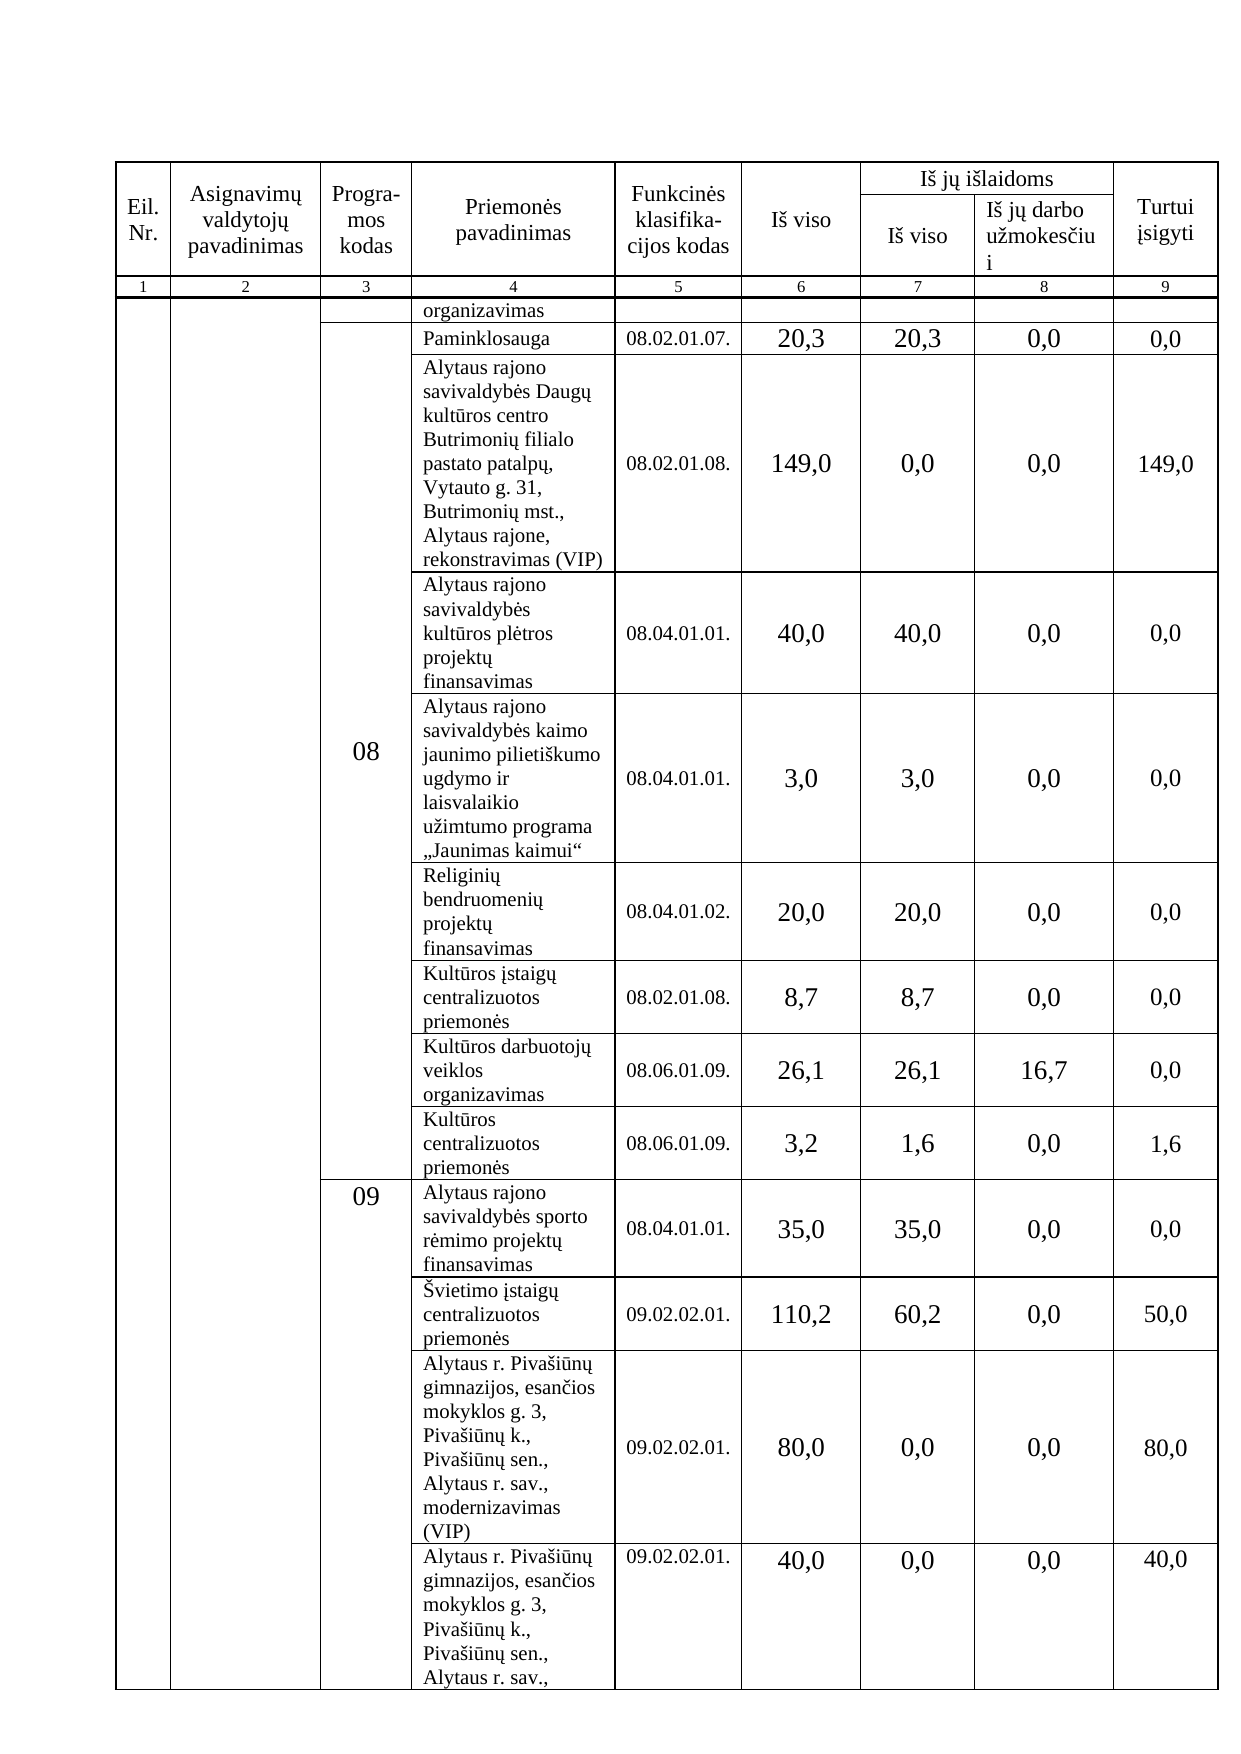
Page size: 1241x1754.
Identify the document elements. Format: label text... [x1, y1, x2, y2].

table_header Turtui įsigyti [1114, 163, 1217, 275]
table_cell 0,0 [975, 961, 1113, 1033]
table_cell Alytaus rajono savivaldybės kultūros plėtros projektų finansavimas [412, 573, 614, 693]
table_cell 0,0 [861, 1351, 974, 1543]
table_cell [742, 299, 860, 322]
table_cell Paminklosauga [412, 323, 614, 354]
table_cell 149,0 [742, 355, 860, 571]
table_cell 16,7 [975, 1034, 1113, 1106]
table_cell Iš viso [861, 195, 974, 275]
table_cell [975, 299, 1113, 322]
table_cell [1114, 299, 1217, 322]
table_cell 40,0 [861, 573, 974, 693]
table_cell Alytaus rajono savivaldybės Daugų kultūros centro Butrimonių filialo pastato patalpų, Vytauto g. 31, Butrimonių mst., Alytaus rajone, rekonstravimas (VIP) [412, 355, 614, 571]
table_cell 1,6 [1114, 1107, 1217, 1179]
table_cell 40,0 [742, 573, 860, 693]
table_cell 20,3 [861, 323, 974, 354]
table_header Iš viso [742, 163, 860, 275]
table_cell Švietimo įstaigų centralizuotos priemonės [412, 1278, 614, 1350]
table_cell 0,0 [1114, 573, 1217, 693]
table_cell 26,1 [861, 1034, 974, 1106]
table_cell Alytaus rajono savivaldybės sporto rėmimo projektų finansavimas [412, 1180, 614, 1276]
table_cell Religinių bendruomenių projektų finansavimas [412, 863, 614, 959]
table_cell 09.02.02.01. [616, 1351, 741, 1543]
table_cell 0,0 [1114, 694, 1217, 862]
table_cell 0,0 [1114, 1034, 1217, 1106]
table_cell 110,2 [742, 1278, 860, 1350]
table_cell 0,0 [975, 355, 1113, 571]
table_cell 0,0 [975, 1544, 1113, 1689]
table_cell 0,0 [975, 1351, 1113, 1543]
table_cell 08.02.01.07. [616, 323, 741, 354]
table_cell 26,1 [742, 1034, 860, 1106]
table_cell 8,7 [861, 961, 974, 1033]
table_cell 08.02.01.08. [616, 961, 741, 1033]
table_cell 08.04.01.01. [616, 1180, 741, 1276]
table_cell Alytaus r. Pivašiūnų gimnazijos, esančios mokyklos g. 3, Pivašiūnų k., Pivašiūnų sen., Alytaus r. sav., [412, 1544, 614, 1689]
table_cell 2 [171, 277, 320, 296]
table_cell 0,0 [1114, 323, 1217, 354]
table_cell 08.04.01.01. [616, 573, 741, 693]
table_cell 0,0 [975, 694, 1113, 862]
table_cell 35,0 [742, 1180, 860, 1276]
table_cell 40,0 [742, 1544, 860, 1689]
table_cell [321, 299, 411, 322]
table_cell 35,0 [861, 1180, 974, 1276]
table_cell Alytaus rajono savivaldybės kaimo jaunimo pilietiškumo ugdymo ir laisvalaikio užimtumo programa „Jaunimas kaimui“ [412, 694, 614, 862]
table_cell 1 [117, 277, 170, 296]
table_cell [861, 299, 974, 322]
table_cell 20,0 [742, 863, 860, 959]
table_cell 0,0 [1114, 961, 1217, 1033]
table_cell 6 [742, 277, 860, 296]
table_cell 20,0 [861, 863, 974, 959]
table_cell 0,0 [975, 1180, 1113, 1276]
table_cell 9 [1114, 277, 1217, 296]
table_cell Kultūros įstaigų centralizuotos priemonės [412, 961, 614, 1033]
table_cell 08.04.01.02. [616, 863, 741, 959]
table_cell 0,0 [975, 1278, 1113, 1350]
table_cell 8 [975, 277, 1113, 296]
table_header Eil. Nr. [117, 163, 170, 275]
table_cell 50,0 [1114, 1278, 1217, 1350]
table_cell 3,0 [742, 694, 860, 862]
table_cell 0,0 [975, 323, 1113, 354]
table_cell 09.02.02.01. [616, 1544, 741, 1689]
table_cell [117, 299, 170, 1689]
table_cell 3 [321, 277, 411, 296]
table_cell 4 [412, 277, 614, 296]
table_header Priemonės pavadinimas [412, 163, 614, 275]
table_cell 1,6 [861, 1107, 974, 1179]
table_cell 08 [321, 323, 411, 1179]
table_cell Alytaus r. Pivašiūnų gimnazijos, esančios mokyklos g. 3, Pivašiūnų k., Pivašiūnų sen., Alytaus r. sav., modernizavimas (VIP) [412, 1351, 614, 1543]
table_cell 20,3 [742, 323, 860, 354]
table_cell 08.02.01.08. [616, 355, 741, 571]
table_cell 09 [321, 1180, 411, 1689]
table_cell 3,2 [742, 1107, 860, 1179]
table_cell 08.04.01.01. [616, 694, 741, 862]
table_cell 0,0 [1114, 1180, 1217, 1276]
table_cell 149,0 [1114, 355, 1217, 571]
table_cell 80,0 [1114, 1351, 1217, 1543]
table_cell 0,0 [975, 863, 1113, 959]
table_cell 80,0 [742, 1351, 860, 1543]
table_cell [171, 299, 320, 1689]
table_cell 08.06.01.09. [616, 1107, 741, 1179]
table_cell Kultūros darbuotojų veiklos organizavimas [412, 1034, 614, 1106]
table_header Iš jų išlaidoms [861, 163, 1113, 194]
table_cell 0,0 [861, 355, 974, 571]
table_cell 0,0 [975, 573, 1113, 693]
table_header Progra-mos kodas [321, 163, 411, 275]
table_cell 0,0 [861, 1544, 974, 1689]
table_cell 0,0 [1114, 863, 1217, 959]
table_cell 3,0 [861, 694, 974, 862]
table_cell 40,0 [1114, 1544, 1217, 1689]
table_cell 09.02.02.01. [616, 1278, 741, 1350]
table_header Funkcinės klasifika-cijos kodas [616, 163, 741, 275]
table_header Asignavimų valdytojų pavadinimas [171, 163, 320, 275]
table_cell 8,7 [742, 961, 860, 1033]
table_cell Kultūros centralizuotos priemonės [412, 1107, 614, 1179]
table_cell 08.06.01.09. [616, 1034, 741, 1106]
table_cell 7 [861, 277, 974, 296]
table_cell organizavimas [412, 299, 614, 322]
table_cell Iš jų darbo užmokesčiui [975, 195, 1113, 275]
table_cell 60,2 [861, 1278, 974, 1350]
table_cell 0,0 [975, 1107, 1113, 1179]
table_cell [616, 299, 741, 322]
table_cell 5 [616, 277, 741, 296]
